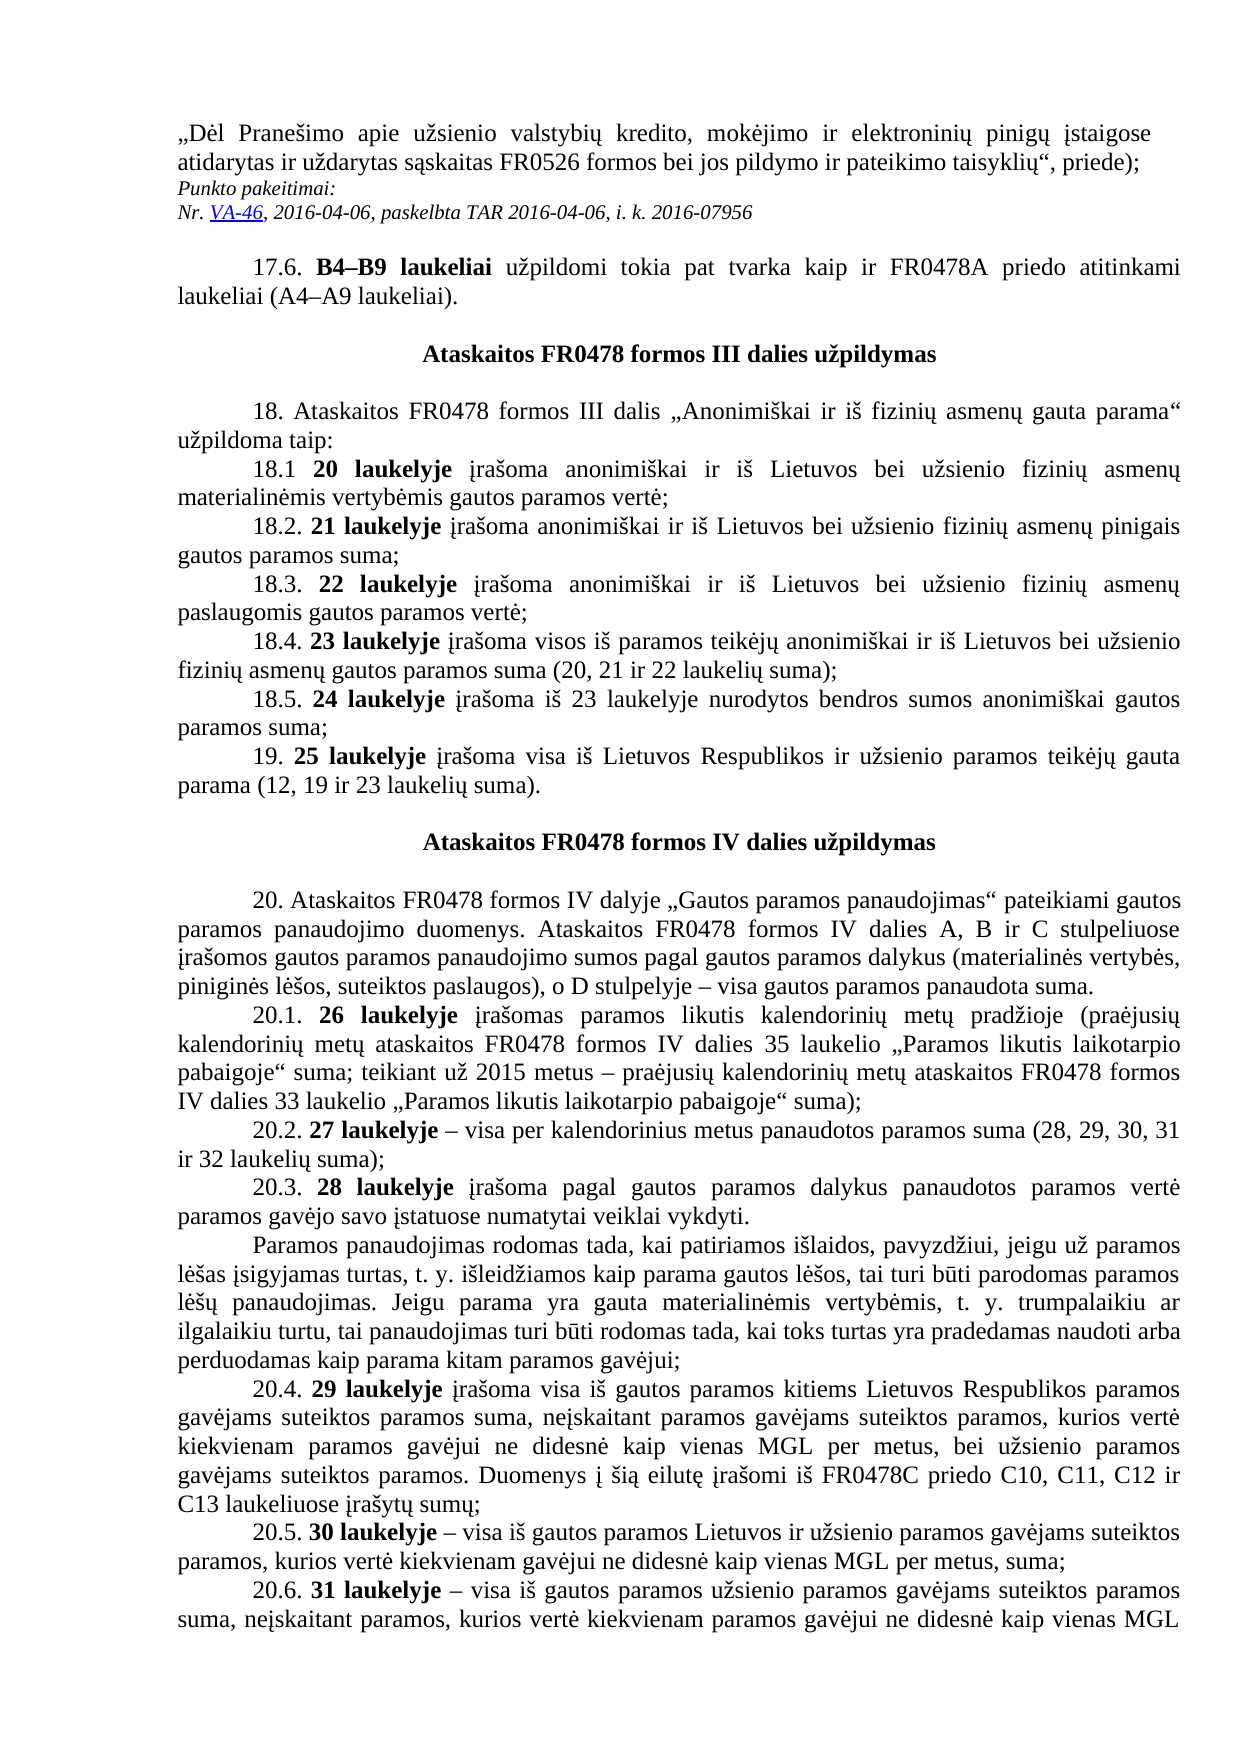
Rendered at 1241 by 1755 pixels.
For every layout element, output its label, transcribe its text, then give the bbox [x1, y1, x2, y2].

text 20.4. 29 laukelyje įrašoma visa iš gautos paramos kitiems Lietuvos Respublikos paramos gavėjams suteiktos paramos suma, neįskaitant paramos gavėjams suteiktos paramos, kurios vertė kiekvienam paramos gavėjui ne didesnė kaip vienas MGL per metus, bei užsienio paramos gavėjams suteiktos paramos. Duomenys į šią eilutę įrašomi iš FR0478C priedo C10, C11, C12 ir C13 laukeliuose įrašytų sumų; [177, 1374, 1181, 1517]
text 19. 25 laukelyje įrašoma visa iš Lietuvos Respublikos ir užsienio paramos teikėjų gauta parama (12, 19 ir 23 laukelių suma). [177, 741, 1181, 799]
text 18. Ataskaitos FR0478 formos III dalis „Anonimiškai ir iš fizinių asmenų gauta parama“ užpildoma taip: [177, 396, 1181, 454]
text 20.6. 31 laukelyje – visa iš gautos paramos užsienio paramos gavėjams suteiktos paramos suma, neįskaitant paramos, kurios vertė kiekvienam paramos gavėjui ne didesnė kaip vienas MGL [177, 1575, 1181, 1632]
text „Dėl Pranešimo apie užsienio valstybių kredito, mokėjimo ir elektroninių pinigų įstaigose atidarytas ir uždarytas sąskaitas FR0526 formos bei jos pildymo ir pateikimo taisyklių“, priede); [177, 118, 1152, 176]
text Ataskaitos FR0478 formos III dalies užpildymas [177, 339, 1181, 367]
text Paramos panaudojimas rodomas tada, kai patiriamos išlaidos, pavyzdžiui, jeigu už paramos lėšas įsigyjamas turtas, t. y. išleidžiamos kaip parama gautos lėšos, tai turi būti parodomas paramos lėšų panaudojimas. Jeigu parama yra gauta materialinėmis vertybėmis, t. y. trumpalaikiu ar ilgalaikiu turtu, tai panaudojimas turi būti rodomas tada, kai toks turtas yra pradedamas naudoti arba perduodamas kaip parama kitam paramos gavėjui; [177, 1230, 1181, 1374]
text 18.5. 24 laukelyje įrašoma iš 23 laukelyje nurodytos bendros sumos anonimiškai gautos paramos suma; [177, 684, 1181, 741]
text 20.1. 26 laukelyje įrašomas paramos likutis kalendorinių metų pradžioje (praėjusių kalendorinių metų ataskaitos FR0478 formos IV dalies 35 laukelio „Paramos likutis laikotarpio pabaigoje“ suma; teikiant už 2015 metus – praėjusių kalendorinių metų ataskaitos FR0478 formos IV dalies 33 laukelio „Paramos likutis laikotarpio pabaigoje“ suma); [177, 1000, 1181, 1115]
text Ataskaitos FR0478 formos IV dalies užpildymas [177, 827, 1181, 856]
text 18.1 20 laukelyje įrašoma anonimiškai ir iš Lietuvos bei užsienio fizinių asmenų materialinėmis vertybėmis gautos paramos vertė; [177, 454, 1181, 511]
text 18.3. 22 laukelyje įrašoma anonimiškai ir iš Lietuvos bei užsienio fizinių asmenų paslaugomis gautos paramos vertė; [177, 569, 1181, 626]
text 18.4. 23 laukelyje įrašoma visos iš paramos teikėjų anonimiškai ir iš Lietuvos bei užsienio fizinių asmenų gautos paramos suma (20, 21 ir 22 laukelių suma); [177, 626, 1181, 684]
text 20.5. 30 laukelyje – visa iš gautos paramos Lietuvos ir užsienio paramos gavėjams suteiktos paramos, kurios vertė kiekvienam gavėjui ne didesnė kaip vienas MGL per metus, suma; [177, 1517, 1181, 1575]
text 20.2. 27 laukelyje – visa per kalendorinius metus panaudotos paramos suma (28, 29, 30, 31 ir 32 laukelių suma); [177, 1115, 1181, 1172]
text 17.6. B4–B9 laukeliai užpildomi tokia pat tvarka kaip ir FR0478A priedo atitinkami laukeliai (A4–A9 laukeliai). [177, 252, 1181, 310]
text 18.2. 21 laukelyje įrašoma anonimiškai ir iš Lietuvos bei užsienio fizinių asmenų pinigais gautos paramos suma; [177, 511, 1181, 569]
text 20. Ataskaitos FR0478 formos IV dalyje „Gautos paramos panaudojimas“ pateikiami gautos paramos panaudojimo duomenys. Ataskaitos FR0478 formos IV dalies A, B ir C stulpeliuose įrašomos gautos paramos panaudojimo sumos pagal gautos paramos dalykus (materialinės vertybės, piniginės lėšos, suteiktos paslaugos), o D stulpelyje – visa gautos paramos panaudota suma. [177, 885, 1181, 1000]
text Nr. VA-46, 2016-04-06, paskelbta TAR 2016-04-06, i. k. 2016-07956 [177, 200, 1181, 224]
text Punkto pakeitimai: [177, 176, 1181, 200]
text 20.3. 28 laukelyje įrašoma pagal gautos paramos dalykus panaudotos paramos vertė paramos gavėjo savo įstatuose numatytai veiklai vykdyti. [177, 1172, 1181, 1230]
